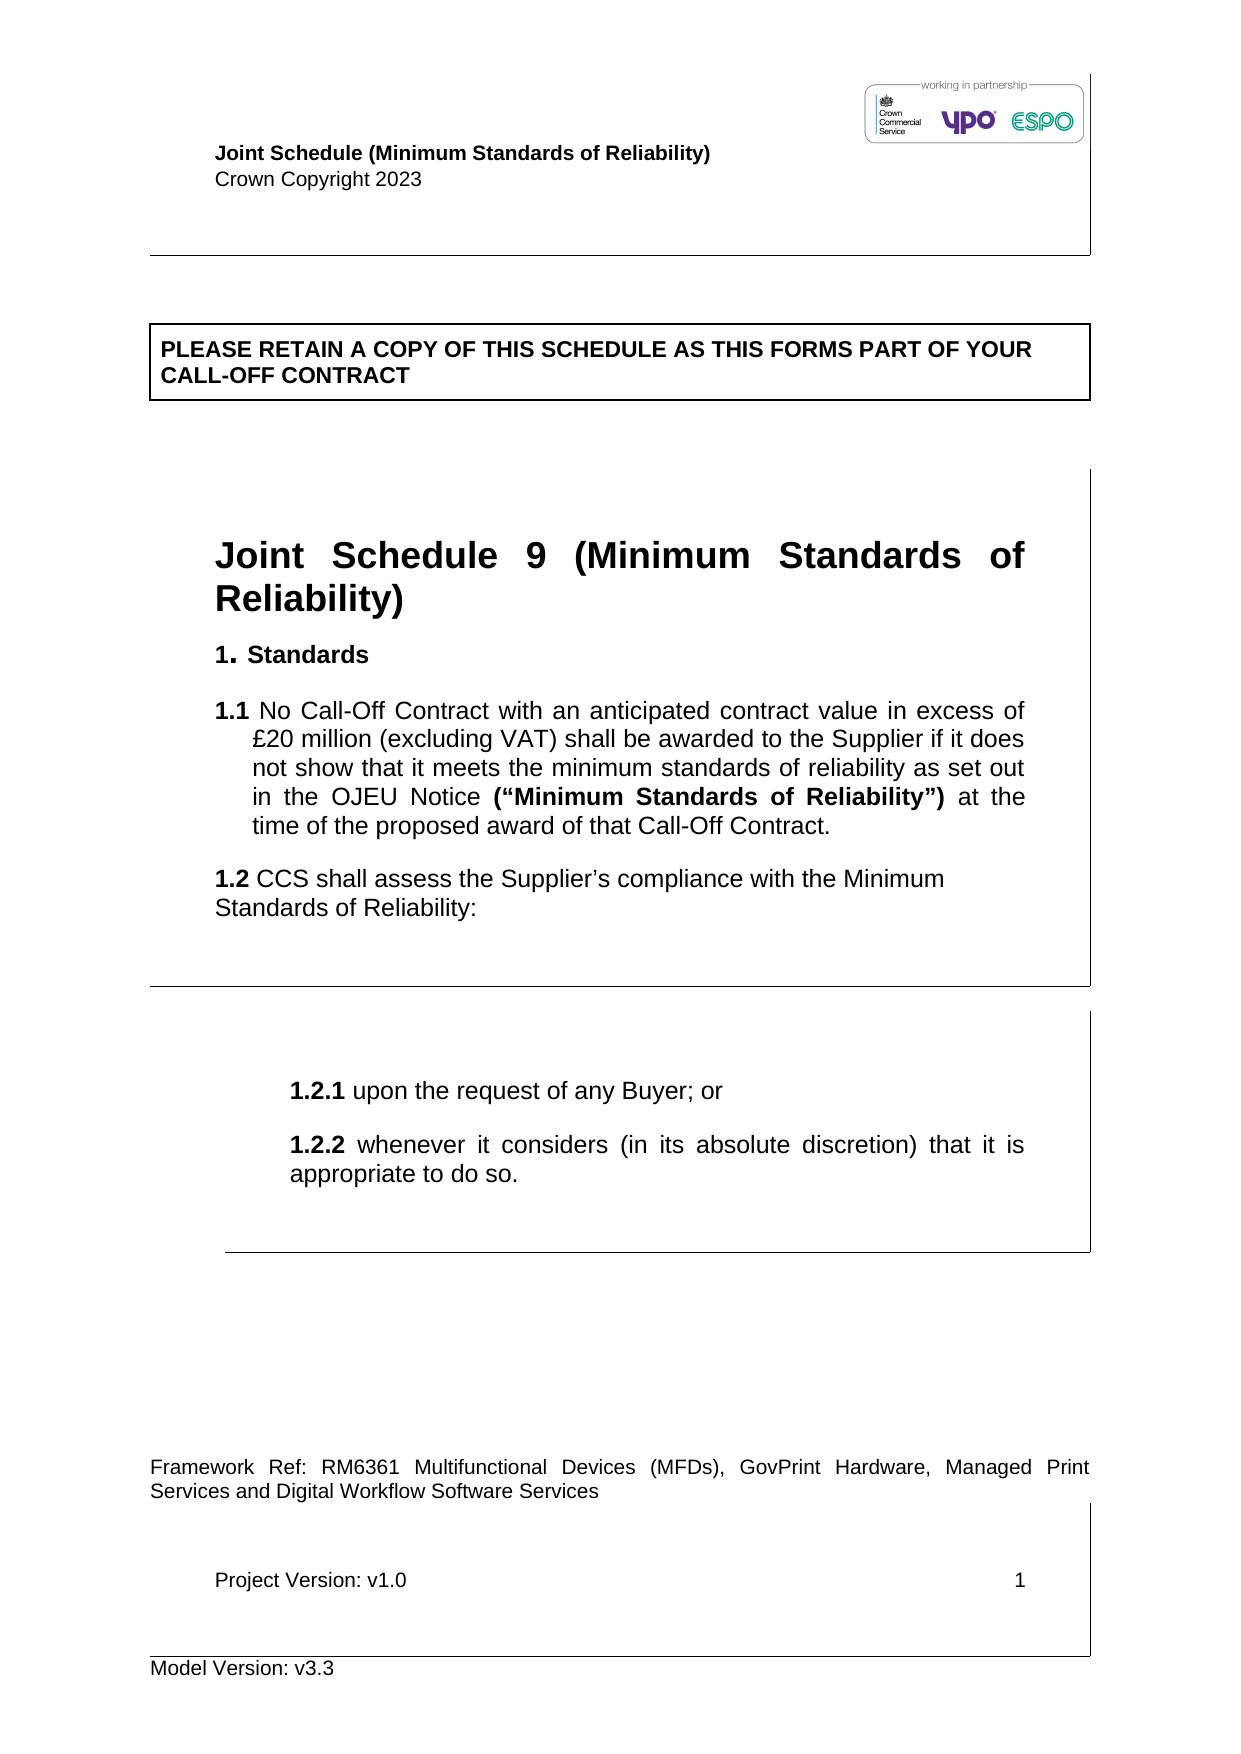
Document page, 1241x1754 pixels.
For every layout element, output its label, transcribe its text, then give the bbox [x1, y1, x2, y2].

text 1. Standards [150, 568, 1090, 631]
table_header PLEASE RETAIN A COPY OF THIS SCHEDULE AS THIS FORMS PART OF YOUR CALL-OFF CONTRACT [151, 325, 1089, 399]
text 1.2.2 whenever it considers (in its absolute discretion) that it is appropriate to do so. [225, 1065, 1090, 1252]
text 1.1 No Call-Off Contract with an anticipated contract value in excess of £20 million (excluding VAT) shall be awarded to the Supplier if it does not show that it meets the minimum standards of reliability as set out in the OJEU Notice (“Minimum Standards of Reliability”) at the time of the proposed award of that Call-Off Contract. [150, 631, 1090, 800]
text 1.2 CCS shall assess the Supplier’s compliance with the Minimum Standards of Reliability: [150, 800, 1090, 986]
text 1.2.1 upon the request of any Buyer; or [225, 1011, 1090, 1065]
text Joint Schedule 9 (Minimum Standards of Reliability) [150, 469, 1090, 568]
